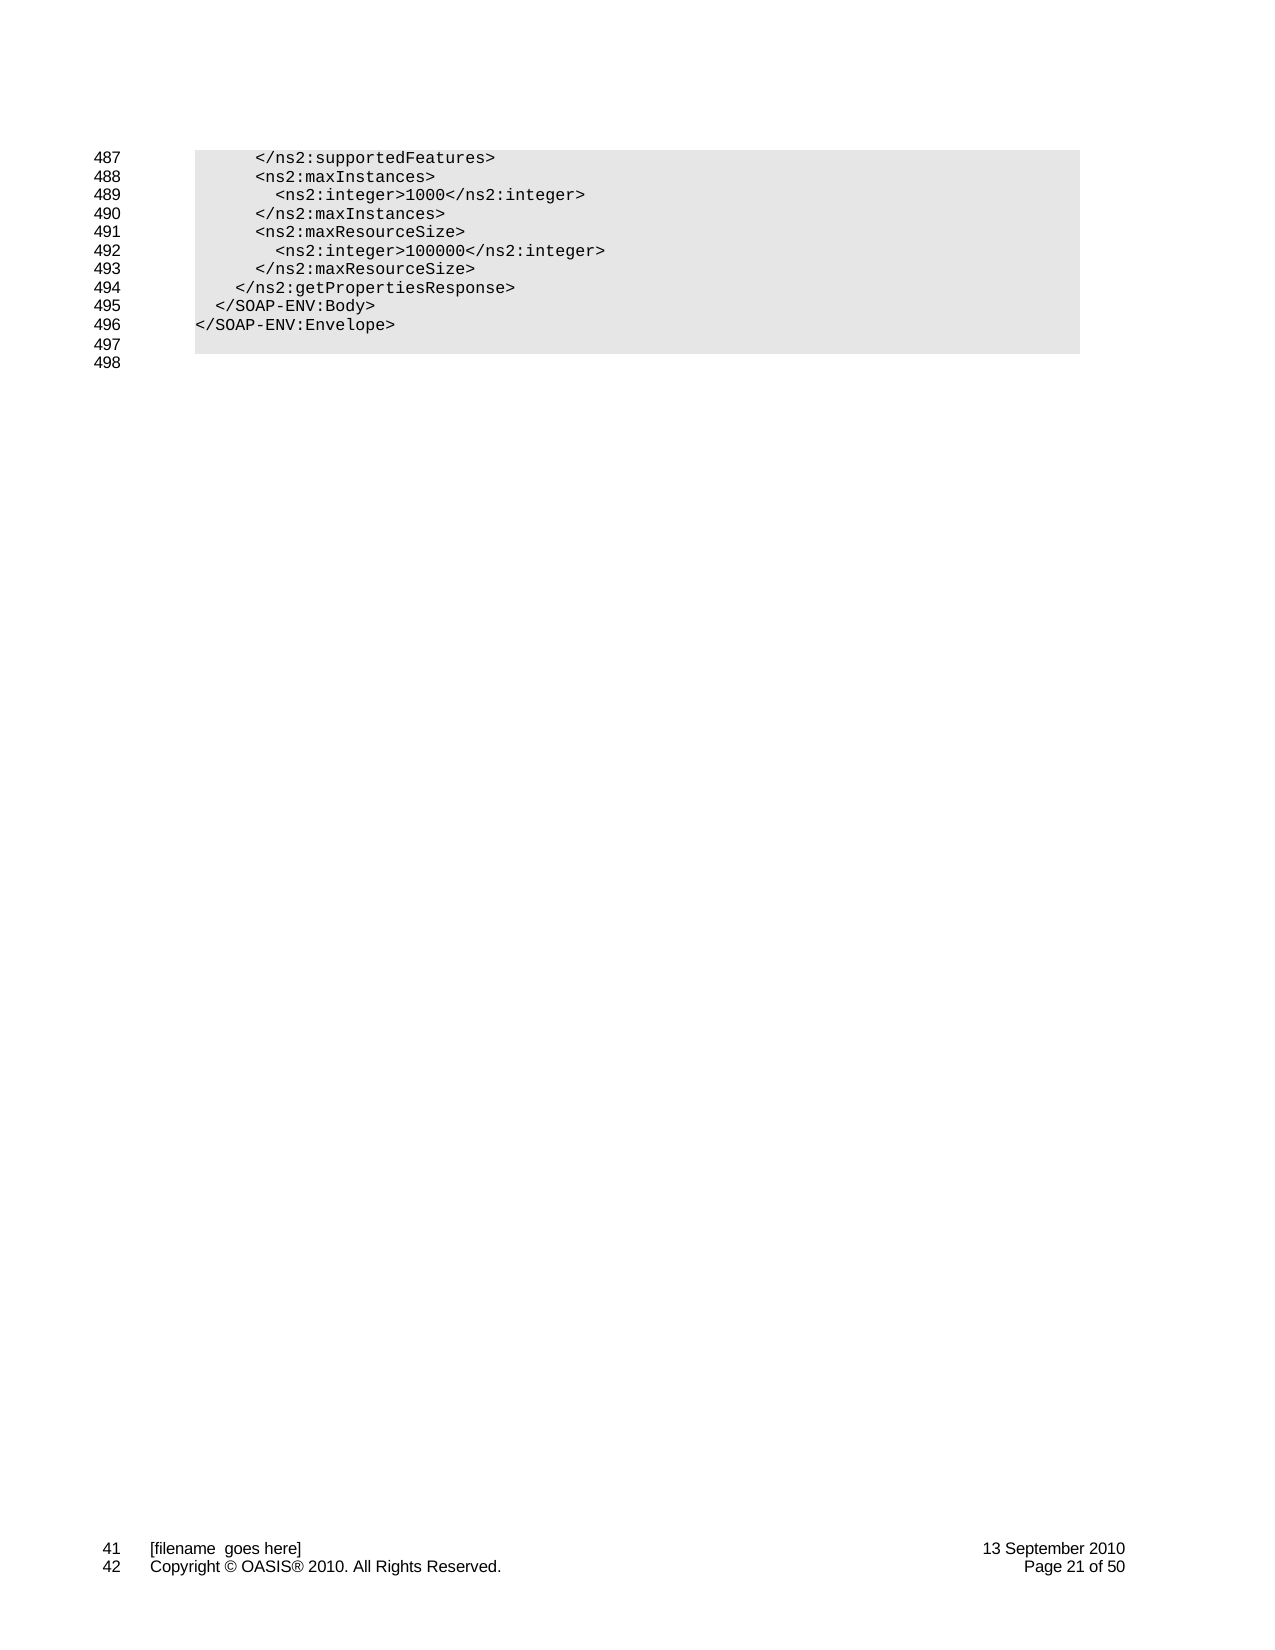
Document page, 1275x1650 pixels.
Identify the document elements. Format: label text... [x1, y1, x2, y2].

text </ns2:maxResourceSize> [195, 261, 1080, 280]
text <ns2:maxResourceSize> [195, 224, 1080, 243]
text <ns2:integer>100000</ns2:integer> [195, 243, 1080, 261]
text </ns2:getPropertiesResponse> [195, 280, 1080, 298]
text <ns2:maxInstances> [195, 168, 1080, 187]
text </ns2:supportedFeatures> [195, 150, 1080, 168]
text </ns2:maxInstances> [195, 206, 1080, 224]
text <ns2:integer>1000</ns2:integer> [195, 187, 1080, 206]
text </SOAP-ENV:Envelope> [195, 317, 1080, 335]
text </SOAP-ENV:Body> [195, 298, 1080, 317]
